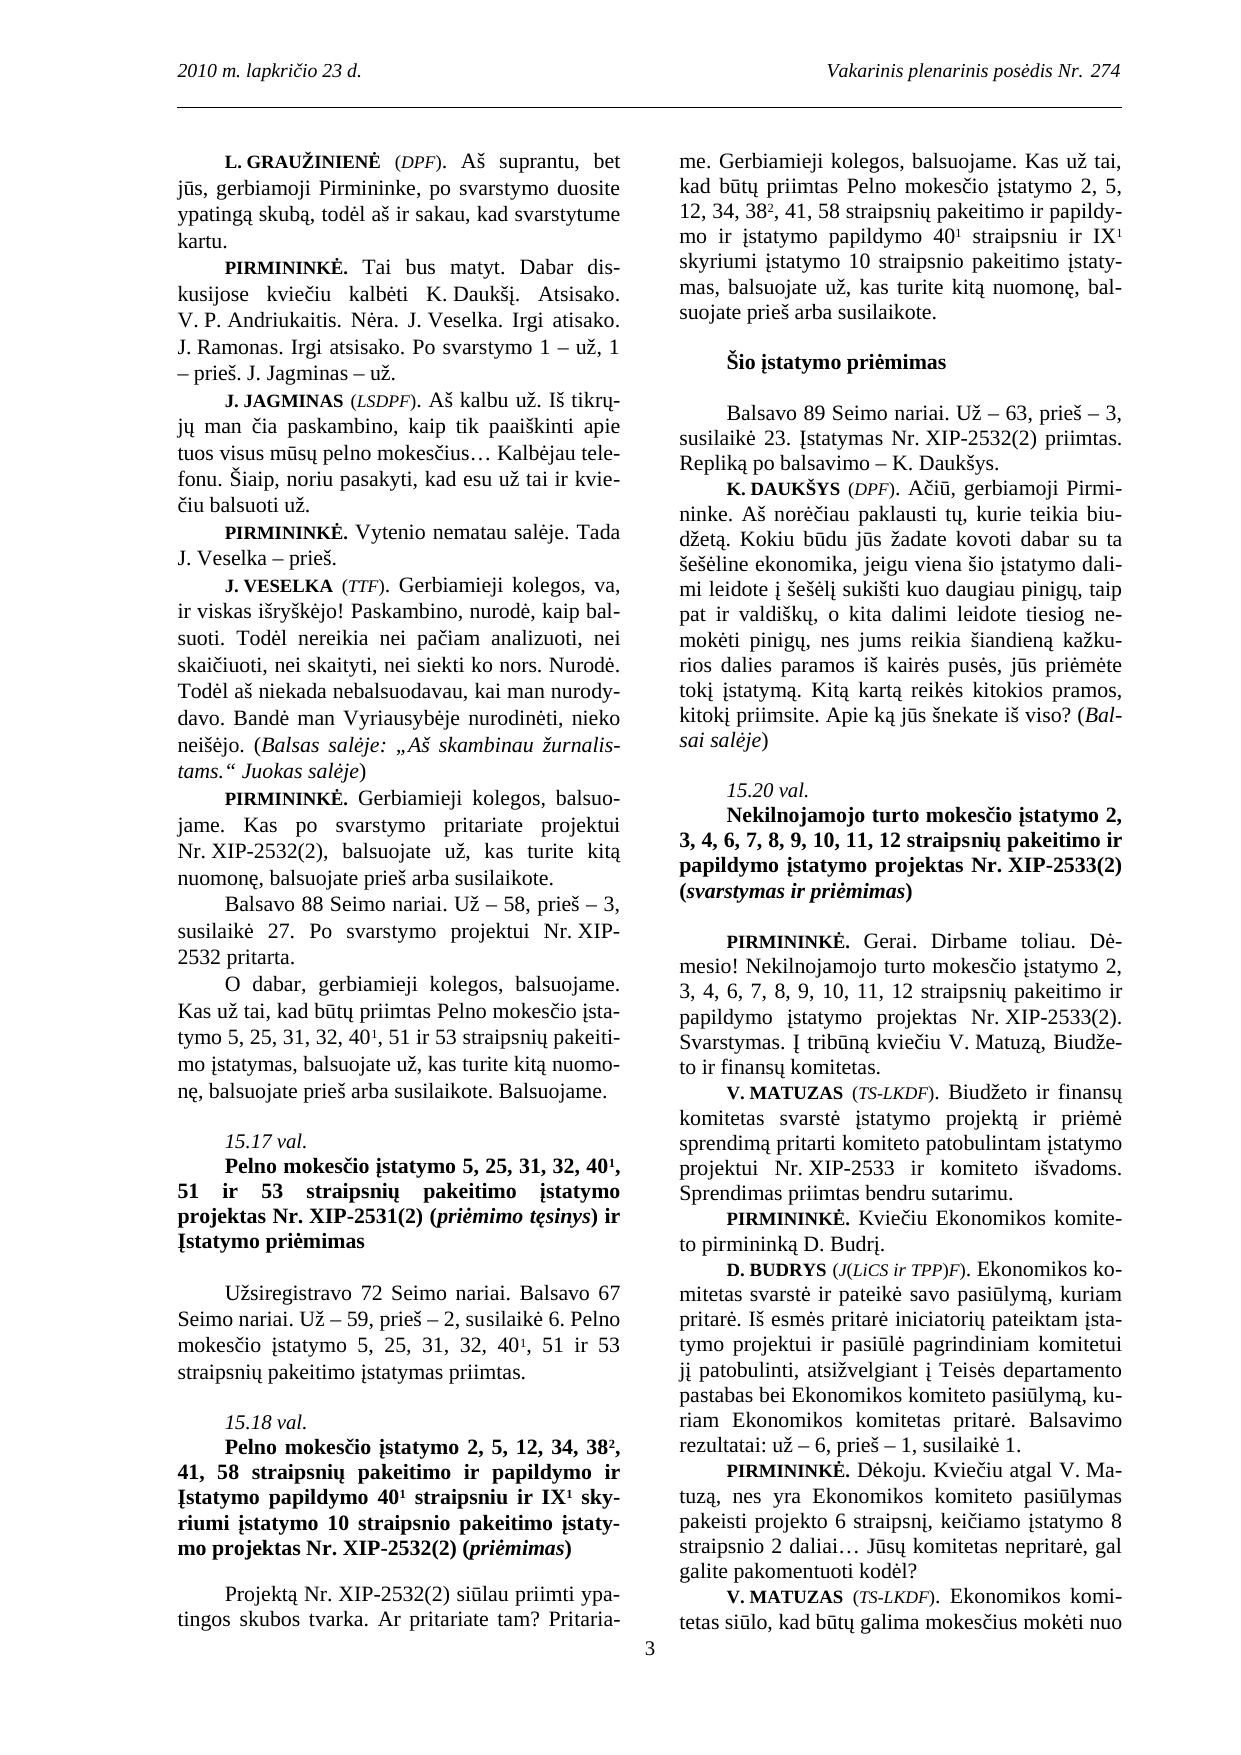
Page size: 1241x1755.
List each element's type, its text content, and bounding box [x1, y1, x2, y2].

text PIRMININKĖ. Ge­rai. Dir­ba­me to­liau. Dė­mesio! Ne­kil­no­ja­mo­jo tur­to mo­kes­čio įsta­ty­mo 2, 3, 4, 6, 7, 8, 9, 10, 11, 12 straips­nių pa­kei­ti­mo ir pa­pil­dy­mo įsta­ty­mo pro­jek­tas Nr. XIP-2533(2). Svar­s­ty­mas. Į tri­bū­ną kvie­čiu V. Ma­tu­zą, Biu­dže­to ir fi­nan­sų ko­mi­te­tas. [679, 928, 1122, 1079]
text PIRMININKĖ. Ger­bia­mie­ji ko­le­gos, bal­suo­ja­me. Kas po svars­ty­mo pri­ta­ria­te pro­jek­tui Nr. XIP-2532(2), bal­suo­ja­te už, kas tu­ri­te ki­tą nuo­mo­nę, bal­suo­ja­te prieš ar­ba su­si­lai­ko­te. [177, 784, 620, 890]
text O da­bar, ger­bia­mie­ji ko­le­gos, bal­suo­ja­me. Kas už tai, kad bū­tų pri­im­tas Pel­no mo­kes­čio įsta­ty­mo 5, 25, 31, 32, 401, 51 ir 53 straips­nių pa­kei­ti­mo įsta­ty­mas, bal­suo­ja­te už, kas tu­ri­te ki­tą nuo­mo­nę, bal­suo­ja­te prieš ar­ba su­si­lai­ko­te. Bal­suo­ja­me. [177, 970, 620, 1103]
text 15.18 val. [224, 1410, 620, 1434]
text J. VESELKA (TTF). Ger­bia­mie­ji ko­le­gos, va, ir vis­kas iš­ryš­kė­jo! Pa­skam­bi­no, nu­ro­dė, kaip bal­suo­ti. To­dėl ne­rei­kia nei pa­čiam ana­li­zuo­ti, nei skai­čiuo­ti, nei skai­ty­ti, nei siek­ti ko nors. Nu­ro­dė. To­dėl aš nie­ka­da ne­bal­suo­da­vau, kai man nu­ro­dy­da­vo. Ban­dė man Vy­riau­sy­bė­je nu­ro­di­nė­ti, nie­ko ne­iš­ėjo. (Bal­sas sa­lė­je: „Aš skam­bi­nau žur­na­lis­tams.“ Juo­kas sa­lė­je) [177, 571, 620, 784]
text Pro­jek­tą Nr. XIP-2532(2) siū­lau pri­im­ti ypa­tin­gos sku­bos tvar­ka. Ar pri­ta­ria­te tam? Pri­ta­ria­ [177, 1581, 620, 1631]
text D. BUDRYS (J(LiCS ir TPP)F). Eko­no­mi­kos ko­mi­te­tas svars­tė ir pa­tei­kė sa­vo pa­siū­ly­mą, ku­riam pri­ta­rė. Iš es­mės pri­ta­rė ini­cia­to­rių pa­teik­tam įsta­ty­mo pro­jek­tui ir pa­siū­lė pa­grin­di­niam ko­mi­te­tui jį pa­to­bu­lin­ti, at­si­žvel­giant į Tei­sės de­par­ta­men­to pa­sta­bas bei Eko­no­mi­kos ko­mi­te­to pa­siū­ly­mą, ku­riam Eko­no­mi­kos ko­mi­te­tas pri­ta­rė. Bal­sa­vi­mo re­zul­ta­tai: už – 6, prieš – 1, su­si­lai­kė 1. [679, 1256, 1122, 1457]
text V. MATUZAS (TS-LKDF). Eko­no­mi­kos ko­mi­te­tas siū­lo, kad bū­tų ga­li­ma mo­kes­čius mo­kė­ti nuo [679, 1583, 1122, 1634]
text PIRMININKĖ. Kvie­čiu Eko­no­mi­kos ko­mi­te­to pir­mi­nin­ką D. Bud­rį. [679, 1205, 1122, 1256]
text 15.17 val. [224, 1129, 620, 1153]
text Šio įstatymo priėmimas [679, 349, 1122, 374]
text me. Ger­bia­mie­ji ko­le­gos, bal­suo­ja­me. Kas už tai, kad bū­tų pri­im­tas Pel­no mo­kes­čio įsta­ty­mo 2, 5, 12, 34, 382, 41, 58 straips­nių pa­kei­ti­mo ir pa­pil­dy­mo ir įsta­ty­mo pa­pil­dy­mo 401 straips­niu ir IX1 sky­riu­mi įsta­ty­mo 10 straips­nio pa­kei­ti­mo įsta­ty­mas, bal­suo­ja­te už, kas tu­ri­te ki­tą nuo­mo­nę, bal­suo­ja­te prieš ar­ba su­si­lai­ko­te. [679, 148, 1122, 324]
text Pel­no mo­kes­čio įsta­ty­mo 5, 25, 31, 32, 401, 51 ir 53 straips­nių pa­kei­ti­mo įsta­ty­mo projektas Nr. XIP-2531(2) (pri­ėmi­mo tę­si­nys) ir Įstatymo priėmimas [177, 1153, 620, 1254]
text Ne­kil­no­ja­mo­jo tur­to mo­kes­čio įsta­ty­mo 2, 3, 4, 6, 7, 8, 9, 10, 11, 12 straips­nių pa­kei­ti­mo ir pa­pil­dy­mo įsta­ty­mo pro­jek­tas Nr. XIP-2533(2) (svars­ty­mas ir pri­ėmi­mas) [679, 802, 1122, 903]
text 15.20 val. [726, 778, 1122, 802]
text PIRMININKĖ. Dė­ko­ju. Kvie­čiu at­gal V. Ma­tu­zą, nes yra Eko­no­mi­kos ko­mi­te­to pa­siū­ly­mas pa­keis­ti pro­jek­to 6 straips­nį, kei­čia­mo įsta­ty­mo 8 straips­nio 2 da­liai… Jū­sų ko­mi­te­tas ne­pri­ta­rė, gal ga­li­te pa­ko­men­tuo­ti ko­dėl? [679, 1457, 1122, 1583]
text PIRMININKĖ. Vy­te­nio ne­ma­tau sa­lė­je. Ta­da J. Ve­sel­ka – prieš. [177, 518, 620, 571]
text Bal­sa­vo 89 Sei­mo na­riai. Už – 63, prieš – 3, su­si­lai­kė 23. Įsta­ty­mas Nr. XIP-2532(2) pri­im­tas. Re­pli­ką po bal­sa­vi­mo – K. Dauk­šys. [679, 400, 1122, 475]
text J. JAGMINAS (LSDPF). Aš kal­bu už. Iš tik­rų­jų man čia pa­skam­bi­no, kaip tik pa­aiš­kin­ti apie tuos vi­sus mū­sų pel­no mo­kes­čius… Kal­bė­jau te­le­fo­nu. Šiaip, no­riu pa­sa­ky­ti, kad esu už tai ir kvie­čiu bal­suo­ti už. [177, 386, 620, 518]
text Bal­sa­vo 88 Sei­mo na­riai. Už – 58, prieš – 3, su­si­lai­kė 27. Po svars­ty­mo pro­jek­tui Nr. XIP-2532 pri­tar­ta. [177, 890, 620, 970]
text V. MATUZAS (TS-LKDF). Biu­dže­to ir fi­nan­sų ko­mi­te­tas svars­tė įsta­ty­mo pro­jek­tą ir pri­ėmė spren­di­mą pri­tar­ti ko­mi­te­to pa­to­bu­lin­tam įsta­ty­mo pro­jek­tui Nr. XIP-2533 ir ko­mi­te­to iš­va­doms. Spren­di­mas pri­im­tas ben­dru su­ta­ri­mu. [679, 1079, 1122, 1205]
text PIRMININKĖ. Tai bus ma­tyt. Da­bar dis­kusijo­se kvie­čiu kal­bė­ti K. Dauk­šį. At­si­sa­ko. V. P. An­driu­kai­tis. Nė­ra. J. Ve­sel­ka. Ir­gi ati­sa­ko. J. Ra­mo­nas. Ir­gi at­si­sa­ko. Po svars­ty­mo 1 – už, 1 – prieš. J. Jag­mi­nas – už. [177, 253, 620, 386]
text L. GRAUŽINIENĖ (DPF). Aš su­pran­tu, bet jūs, ger­bia­mo­ji Pir­mi­nin­ke, po svars­ty­mo duo­si­te ypa­tin­gą sku­bą, to­dėl aš ir sa­kau, kad svars­ty­tu­me kar­tu. [177, 148, 620, 253]
text Už­si­re­gist­ra­vo 72 Sei­mo na­riai. Bal­sa­vo 67 Sei­mo na­riai. Už – 59, prieš – 2, su­si­lai­kė 6. Pel­no mo­kes­čio įsta­ty­mo 5, 25, 31, 32, 401, 51 ir 53 straips­nių pa­kei­ti­mo įsta­ty­mas pri­im­tas. [177, 1279, 620, 1385]
text Pel­no mo­kes­čio įsta­ty­mo 2, 5, 12, 34, 382, 41, 58 straips­nių pa­kei­ti­mo ir pa­pil­dy­mo ir Įsta­ty­mo pa­pil­dy­mo 401 straips­niu ir IX1 sky­riu­mi įsta­ty­mo 10 straips­nio pa­kei­ti­mo įsta­ty­mo pro­jek­tas Nr. XIP-2532(2) (pri­ėmi­mas) [177, 1434, 620, 1560]
text K. DAUKŠYS (DPF). Ačiū, ger­bia­mo­ji Pir­mi­nin­ke. Aš no­rė­čiau pa­klaus­ti tų, ku­rie tei­kia biu­dže­tą. Ko­kiu bū­du jūs ža­da­te ko­vo­ti da­bar su ta še­šė­li­ne eko­no­mi­ka, jei­gu vie­na šio įsta­ty­mo da­li­mi lei­do­te į še­šė­lį su­kiš­ti kuo dau­giau pi­ni­gų, taip pat ir val­diš­kų, o ki­ta da­li­mi lei­do­te tie­siog ne­mokė­ti pi­ni­gų, nes jums rei­kia šian­die­ną kaž­ku­rios da­lies pa­ra­mos iš kai­rės pu­sės, jūs pri­ėmė­te to­kį įsta­ty­mą. Ki­tą kar­tą rei­kės ki­to­kios pra­mos, ki­to­kį pri­im­si­te. Apie ką jūs šne­ka­te iš vi­so? (Bal­sai sa­lė­je) [679, 475, 1122, 753]
